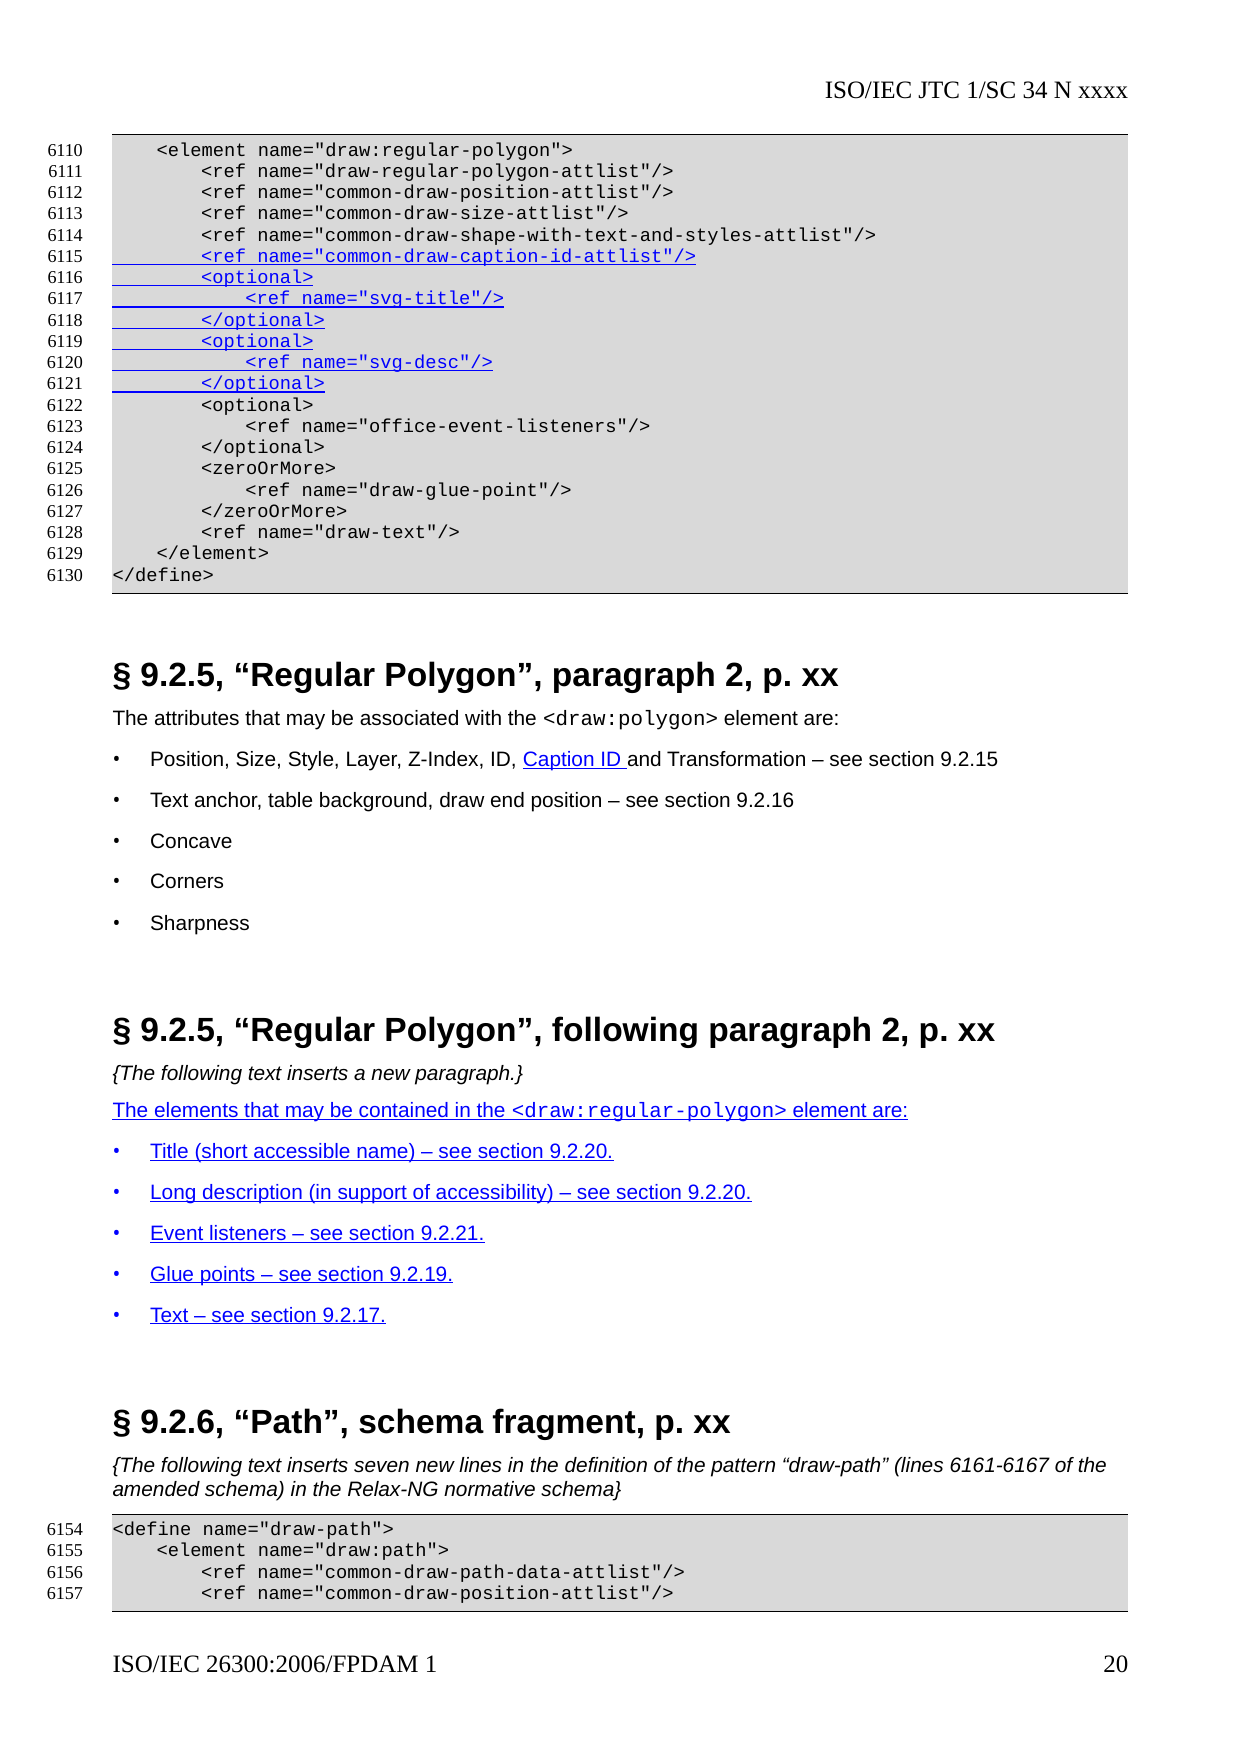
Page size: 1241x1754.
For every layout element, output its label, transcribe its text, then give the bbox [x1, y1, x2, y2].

text </element> [112, 544, 1128, 559]
text <ref name="common-draw-position-attlist"/> [112, 183, 1128, 204]
text The elements that may be contained in the <draw:regular-polygon> element are: [112, 1098, 1128, 1123]
subtitle § 9.2.5, “Regular Polygon”, following paragraph 2, p. xx [112, 1010, 1128, 1049]
list Glue points – see section 9.2.19. [112, 1259, 1128, 1287]
text <element name="draw:path"> [112, 1541, 1128, 1562]
text </optional> [112, 374, 1128, 395]
text <ref name="svg-title"/> [112, 289, 1128, 310]
text </zeroOrMore> [112, 502, 1128, 523]
text </optional> [112, 438, 1128, 459]
list Long description (in support of accessibility) – see section 9.2.20. [112, 1177, 1128, 1205]
text <ref name="draw-text"/> [112, 523, 1128, 544]
list Position, Size, Style, Layer, Z-Index, ID, Caption ID and Transformation – see section 9.2.15 [112, 744, 1128, 772]
list Concave [112, 826, 1128, 854]
list Event listeners – see section 9.2.21. [112, 1218, 1128, 1246]
text <ref name="common-draw-path-data-attlist"/> [112, 1562, 1128, 1577]
text {The following text inserts seven new lines in the definition of the pattern “draw-path” (lines 6161-6167 of the amended schema) in the Relax-NG normative schema} [112, 1453, 1128, 1501]
list Title (short accessible name) – see section 9.2.20. [112, 1136, 1128, 1164]
text <ref name="common-draw-caption-id-attlist"/> [112, 247, 1128, 268]
text <optional> [112, 395, 1128, 417]
text <ref name="common-draw-size-attlist"/> [112, 204, 1128, 225]
text <ref name="office-event-listeners"/> [112, 417, 1128, 438]
text <ref name="svg-desc"/> [112, 353, 1128, 374]
text <ref name="draw-regular-polygon-attlist"/> [112, 162, 1128, 183]
text The attributes that may be associated with the <draw:polygon> element are: [112, 706, 1128, 731]
text </define> [112, 559, 1128, 593]
text <ref name="draw-glue-point"/> [112, 480, 1128, 502]
list Sharpness [112, 908, 1128, 936]
text <zeroOrMore> [112, 459, 1128, 480]
text {The following text inserts a new paragraph.} [112, 1061, 1128, 1085]
text <element name="draw:regular-polygon"> [112, 135, 1128, 162]
text <optional> [112, 332, 1128, 353]
text </optional> [112, 310, 1128, 332]
text <ref name="common-draw-position-attlist"/> [112, 1577, 1128, 1611]
text <optional> [112, 268, 1128, 289]
list Text anchor, table background, draw end position – see section 9.2.16 [112, 785, 1128, 813]
text <ref name="common-draw-shape-with-text-and-styles-attlist"/> [112, 225, 1128, 247]
list Text – see section 9.2.17. [112, 1300, 1128, 1328]
list Corners [112, 867, 1128, 895]
text <define name="draw-path"> [112, 1515, 1128, 1541]
subtitle § 9.2.5, “Regular Polygon”, paragraph 2, p. xx [112, 654, 1128, 693]
subtitle § 9.2.6, “Path”, schema fragment, p. xx [112, 1402, 1128, 1441]
